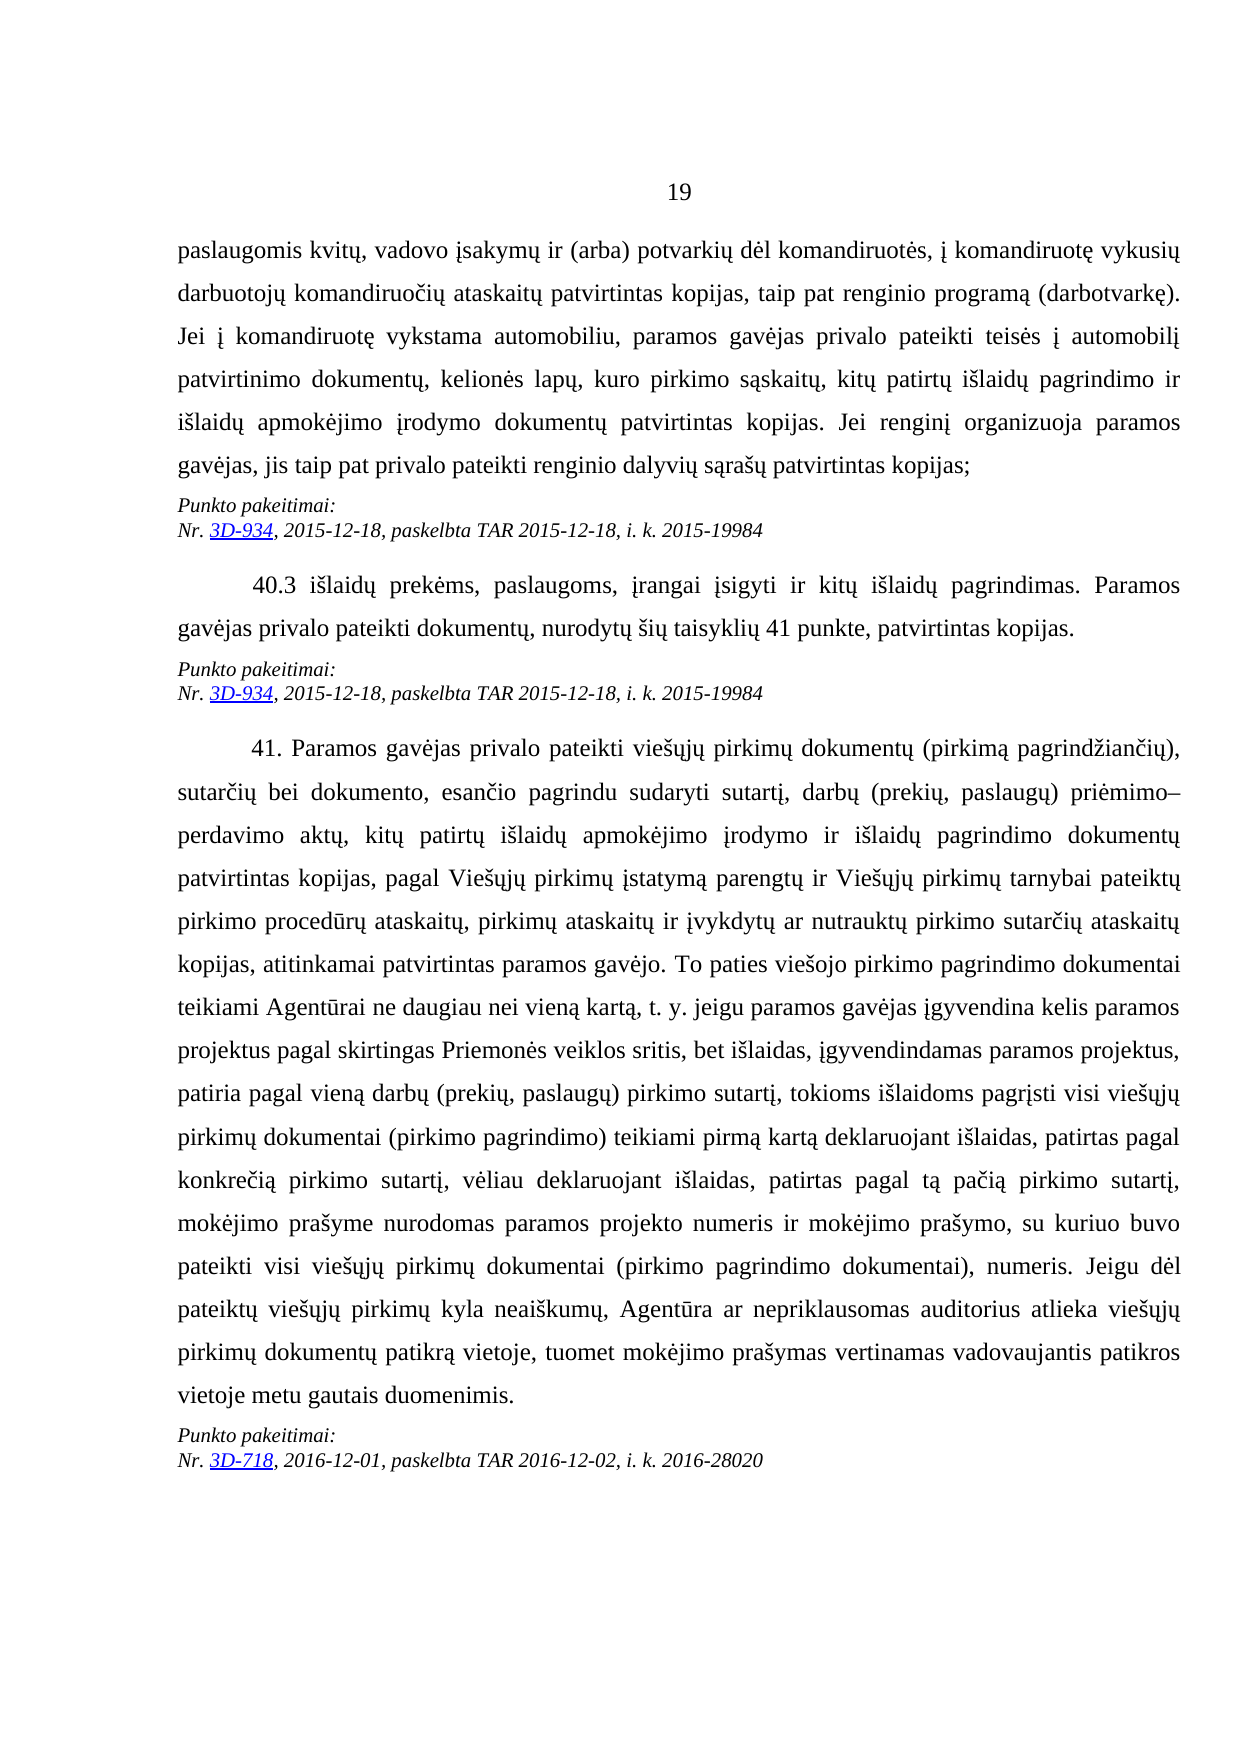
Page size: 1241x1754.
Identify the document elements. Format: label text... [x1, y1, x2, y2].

text 40.3 išlaidų prekėms, paslaugoms, įrangai įsigyti ir kitų išlaidų pagrindimas. Paramos gavėjas privalo pateikti dokumentų, nurodytų šių taisyklių 41 punkte, patvirtintas kopijas. [177, 570, 1181, 642]
text Punkto pakeitimai: [177, 657, 1181, 681]
text Punkto pakeitimai: [177, 493, 1181, 517]
text 41. Paramos gavėjas privalo pateikti viešųjų pirkimų dokumentų (pirkimą pagrindžiančių), sutarčių bei dokumento, esančio pagrindu sudaryti sutartį, darbų (prekių, paslaugų) priėmimo–perdavimo aktų, kitų patirtų išlaidų apmokėjimo įrodymo ir išlaidų pagrindimo dokumentų patvirtintas kopijas, pagal Viešųjų pirkimų įstatymą parengtų ir Viešųjų pirkimų tarnybai pateiktų pirkimo procedūrų ataskaitų, pirkimų ataskaitų ir įvykdytų ar nutrauktų pirkimo sutarčių ataskaitų kopijas, atitinkamai patvirtintas paramos gavėjo. To paties viešojo pirkimo pagrindimo dokumentai teikiami Agentūrai ne daugiau nei vieną kartą, t. y. jeigu paramos gavėjas įgyvendina kelis paramos projektus pagal skirtingas Priemonės veiklos sritis, bet išlaidas, įgyvendindamas paramos projektus, patiria pagal vieną darbų (prekių, paslaugų) pirkimo sutartį, tokioms išlaidoms pagrįsti visi viešųjų pirkimų dokumentai (pirkimo pagrindimo) teikiami pirmą kartą deklaruojant išlaidas, patirtas pagal konkrečią pirkimo sutartį, vėliau deklaruojant išlaidas, patirtas pagal tą pačią pirkimo sutartį, mokėjimo prašyme nurodomas paramos projekto numeris ir mokėjimo prašymo, su kuriuo buvo pateikti visi viešųjų pirkimų dokumentai (pirkimo pagrindimo dokumentai), numeris. Jeigu dėl pateiktų viešųjų pirkimų kyla neaiškumų, Agentūra ar nepriklausomas auditorius atlieka viešųjų pirkimų dokumentų patikrą vietoje, tuomet mokėjimo prašymas vertinamas vadovaujantis patikros vietoje metu gautais duomenimis. [177, 733, 1181, 1409]
text Nr. 3D-934, 2015-12-18, paskelbta TAR 2015-12-18, i. k. 2015-19984 [177, 517, 1181, 542]
text Punkto pakeitimai: [177, 1423, 1181, 1447]
text Nr. 3D-718, 2016-12-01, paskelbta TAR 2016-12-02, i. k. 2016-28020 [177, 1447, 1181, 1472]
text paslaugomis kvitų, vadovo įsakymų ir (arba) potvarkių dėl komandiruotės, į komandiruotę vykusių darbuotojų komandiruočių ataskaitų patvirtintas kopijas, taip pat renginio programą (darbotvarkę). Jei į komandiruotę vykstama automobiliu, paramos gavėjas privalo pateikti teisės į automobilį patvirtinimo dokumentų, kelionės lapų, kuro pirkimo sąskaitų, kitų patirtų išlaidų pagrindimo ir išlaidų apmokėjimo įrodymo dokumentų patvirtintas kopijas. Jei renginį organizuoja paramos gavėjas, jis taip pat privalo pateikti renginio dalyvių sąrašų patvirtintas kopijas; [177, 235, 1181, 479]
text Nr. 3D-934, 2015-12-18, paskelbta TAR 2015-12-18, i. k. 2015-19984 [177, 681, 1181, 705]
